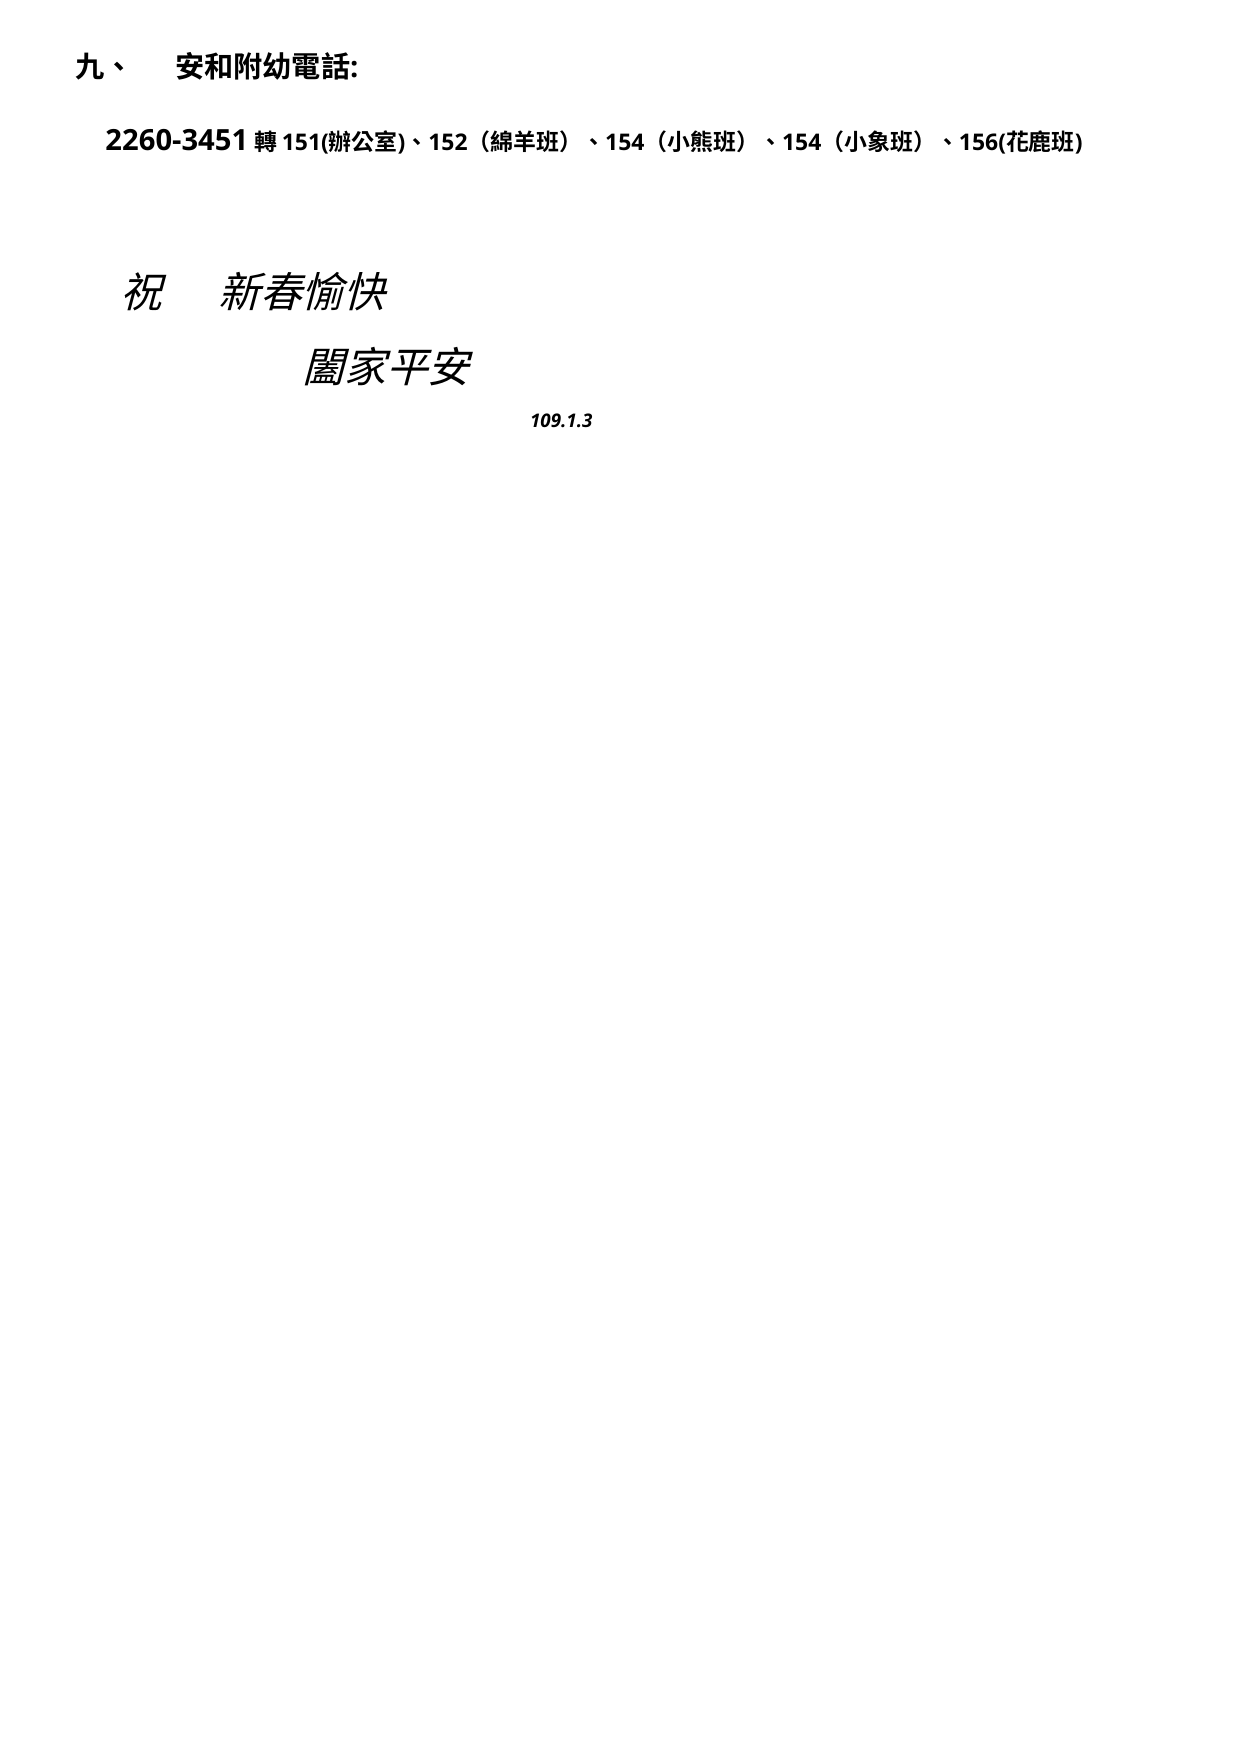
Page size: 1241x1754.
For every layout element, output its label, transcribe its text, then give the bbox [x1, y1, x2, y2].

list 安和附幼電話: [75, 27, 1165, 102]
text 祝 新春愉快 [75, 252, 1165, 327]
text 闔家平安 [75, 327, 1165, 402]
text 109.1.3 [75, 402, 1165, 439]
text 2260-3451轉151(辦公室)、152（綿羊班）、154（小熊班）、154（小象班）、156(花鹿班) [75, 102, 1165, 177]
